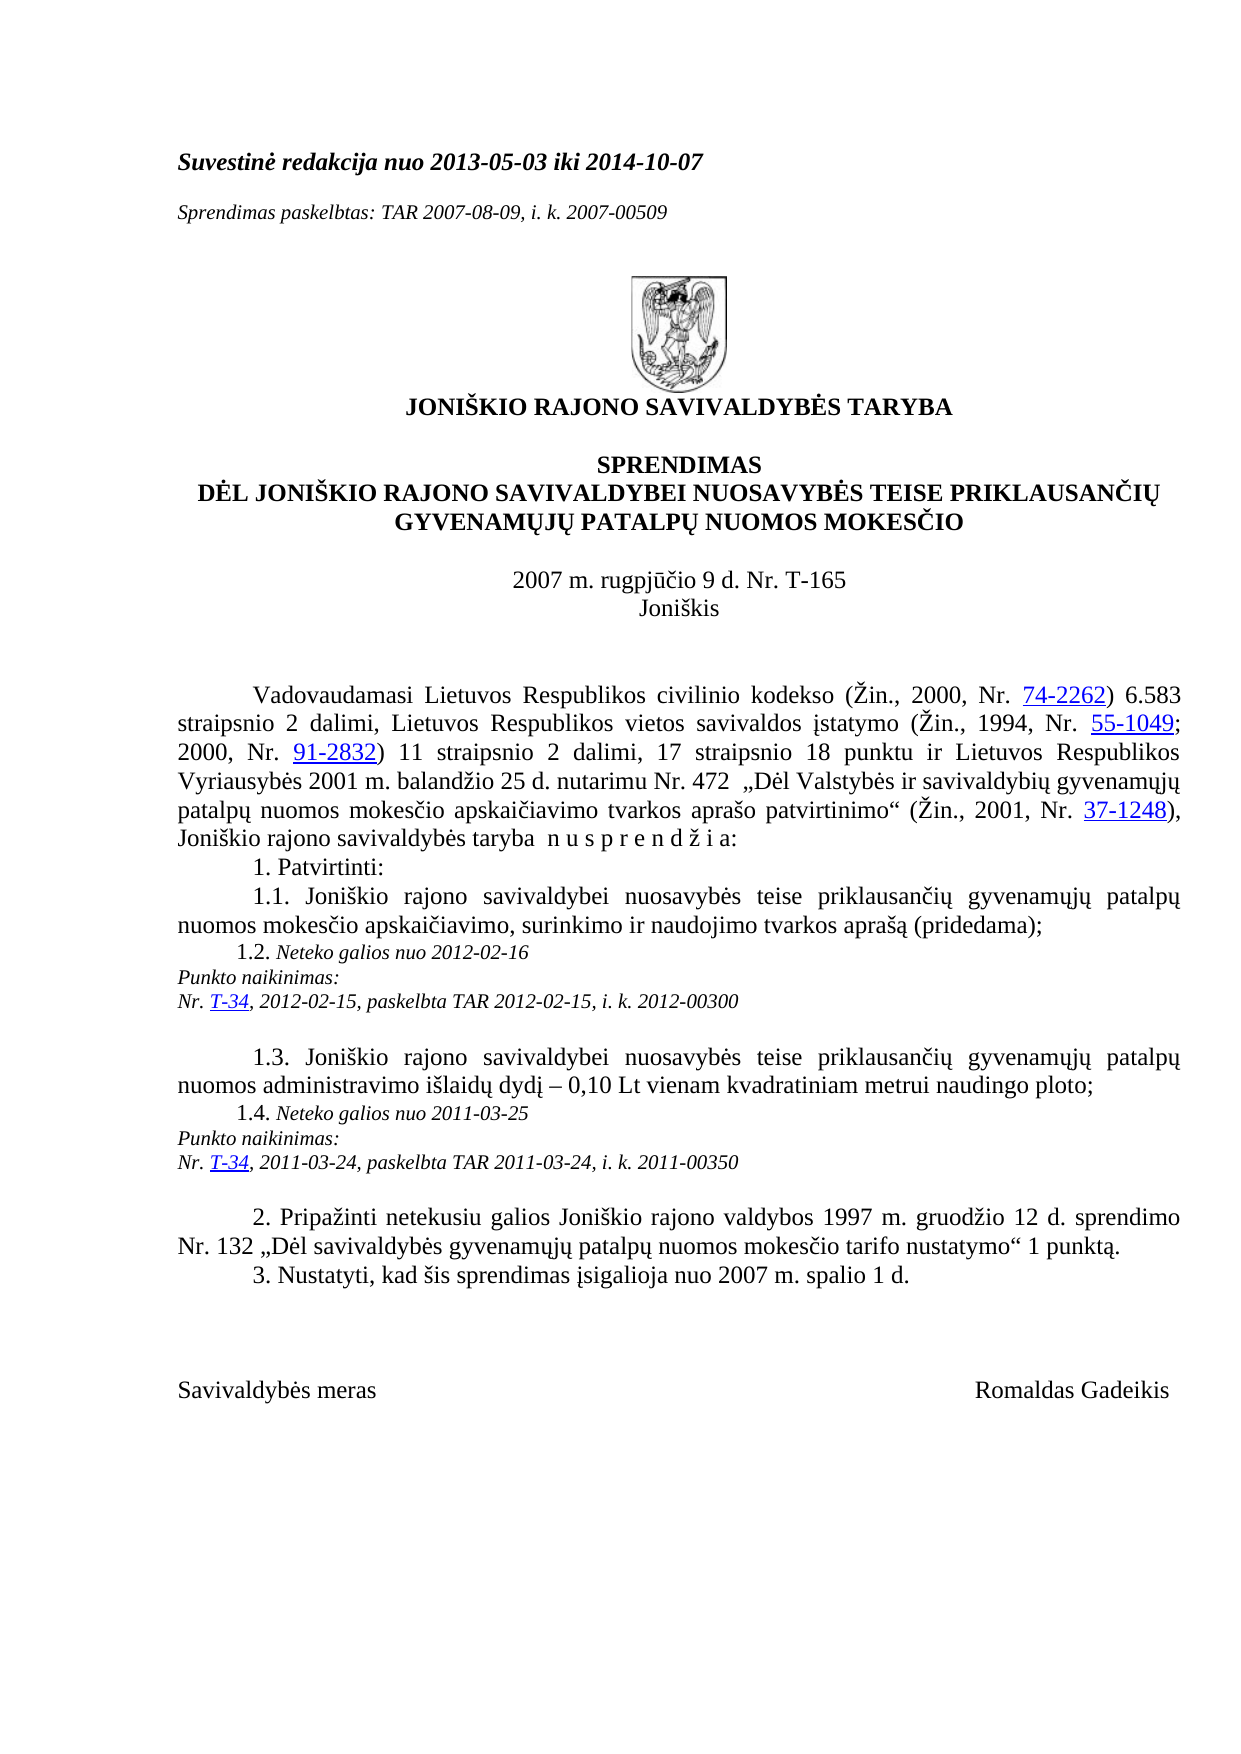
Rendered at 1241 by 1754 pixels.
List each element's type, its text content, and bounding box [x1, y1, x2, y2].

text Suvestinė redakcija nuo 2013-05-03 iki 2014-10-07 [177, 147, 1181, 176]
text Sprendimas paskelbtas: TAR 2007-08-09, i. k. 2007-00509 [177, 200, 1181, 224]
text Nr. T-34, 2012-02-15, paskelbta TAR 2012-02-15, i. k. 2012-00300 [177, 989, 1181, 1013]
text 3. Nustatyti, kad šis sprendimas įsigalioja nuo 2007 m. spalio 1 d. [177, 1260, 1181, 1289]
text Joniškio rajono savivaldybės TARYBA [177, 392, 1181, 421]
text 1.3. Joniškio rajono savivaldybei nuosavybės teise priklausančių gyvenamųjų patalpų nuomos administravimo išlaidų dydį – 0,10 Lt vienam kvadratiniam metrui naudingo ploto; [177, 1042, 1181, 1099]
text Sprendimas [177, 450, 1181, 478]
text Joniškis [177, 593, 1181, 622]
text Savivaldybės meras Romaldas Gadeikis [177, 1375, 1181, 1404]
text Nr. T-34, 2011-03-24, paskelbta TAR 2011-03-24, i. k. 2011-00350 [177, 1149, 1181, 1174]
text 2. Pripažinti netekusiu galios Joniškio rajono valdybos 1997 m. gruodžio 12 d. sprendimo Nr. 132 „Dėl savivaldybės gyvenamųjų patalpų nuomos mokesčio tarifo nustatymo“ 1 punktą. [177, 1202, 1181, 1260]
text Punkto naikinimas: [177, 1126, 1181, 1149]
text DĖL JONIŠKIO RAJONO SAVIVALDYBEI NUOSAVYBĖS TEISE PRIKLAUSANČIŲ GYVENAMŲJŲ PATALPŲ NUOMOS MOKESČIO [177, 478, 1181, 536]
text Vadovaudamasi Lietuvos Respublikos civilinio kodekso (Žin., 2000, Nr. 74-2262) 6.583 straipsnio 2 dalimi, Lietuvos Respublikos vietos savivaldos įstatymo (Žin., 1994, Nr. 55-1049; 2000, Nr. 91-2832) 11 straipsnio 2 dalimi, 17 straipsnio 18 punktu ir Lietuvos Respublikos Vyriausybės 2001 m. balandžio 25 d. nutarimu Nr. 472 „Dėl Valstybės ir savivaldybių gyvenamųjų patalpų nuomos mokesčio apskaičiavimo tvarkos aprašo patvirtinimo“ (Žin., 2001, Nr. 37-1248), Joniškio rajono savivaldybės taryba n u s p r e n d ž i a: [177, 680, 1181, 852]
text 1.4. Neteko galios nuo 2011-03-25 [177, 1099, 1181, 1126]
text 1.1. Joniškio rajono savivaldybei nuosavybės teise priklausančių gyvenamųjų patalpų nuomos mokesčio apskaičiavimo, surinkimo ir naudojimo tvarkos aprašą (pridedama); [177, 881, 1181, 938]
text Punkto naikinimas: [177, 965, 1181, 989]
text 2007 m. rugpjūčio 9 d. Nr. T-165 [177, 565, 1181, 593]
text 1.2. Neteko galios nuo 2012-02-16 [177, 938, 1181, 965]
text 1. Patvirtinti: [177, 852, 1181, 881]
